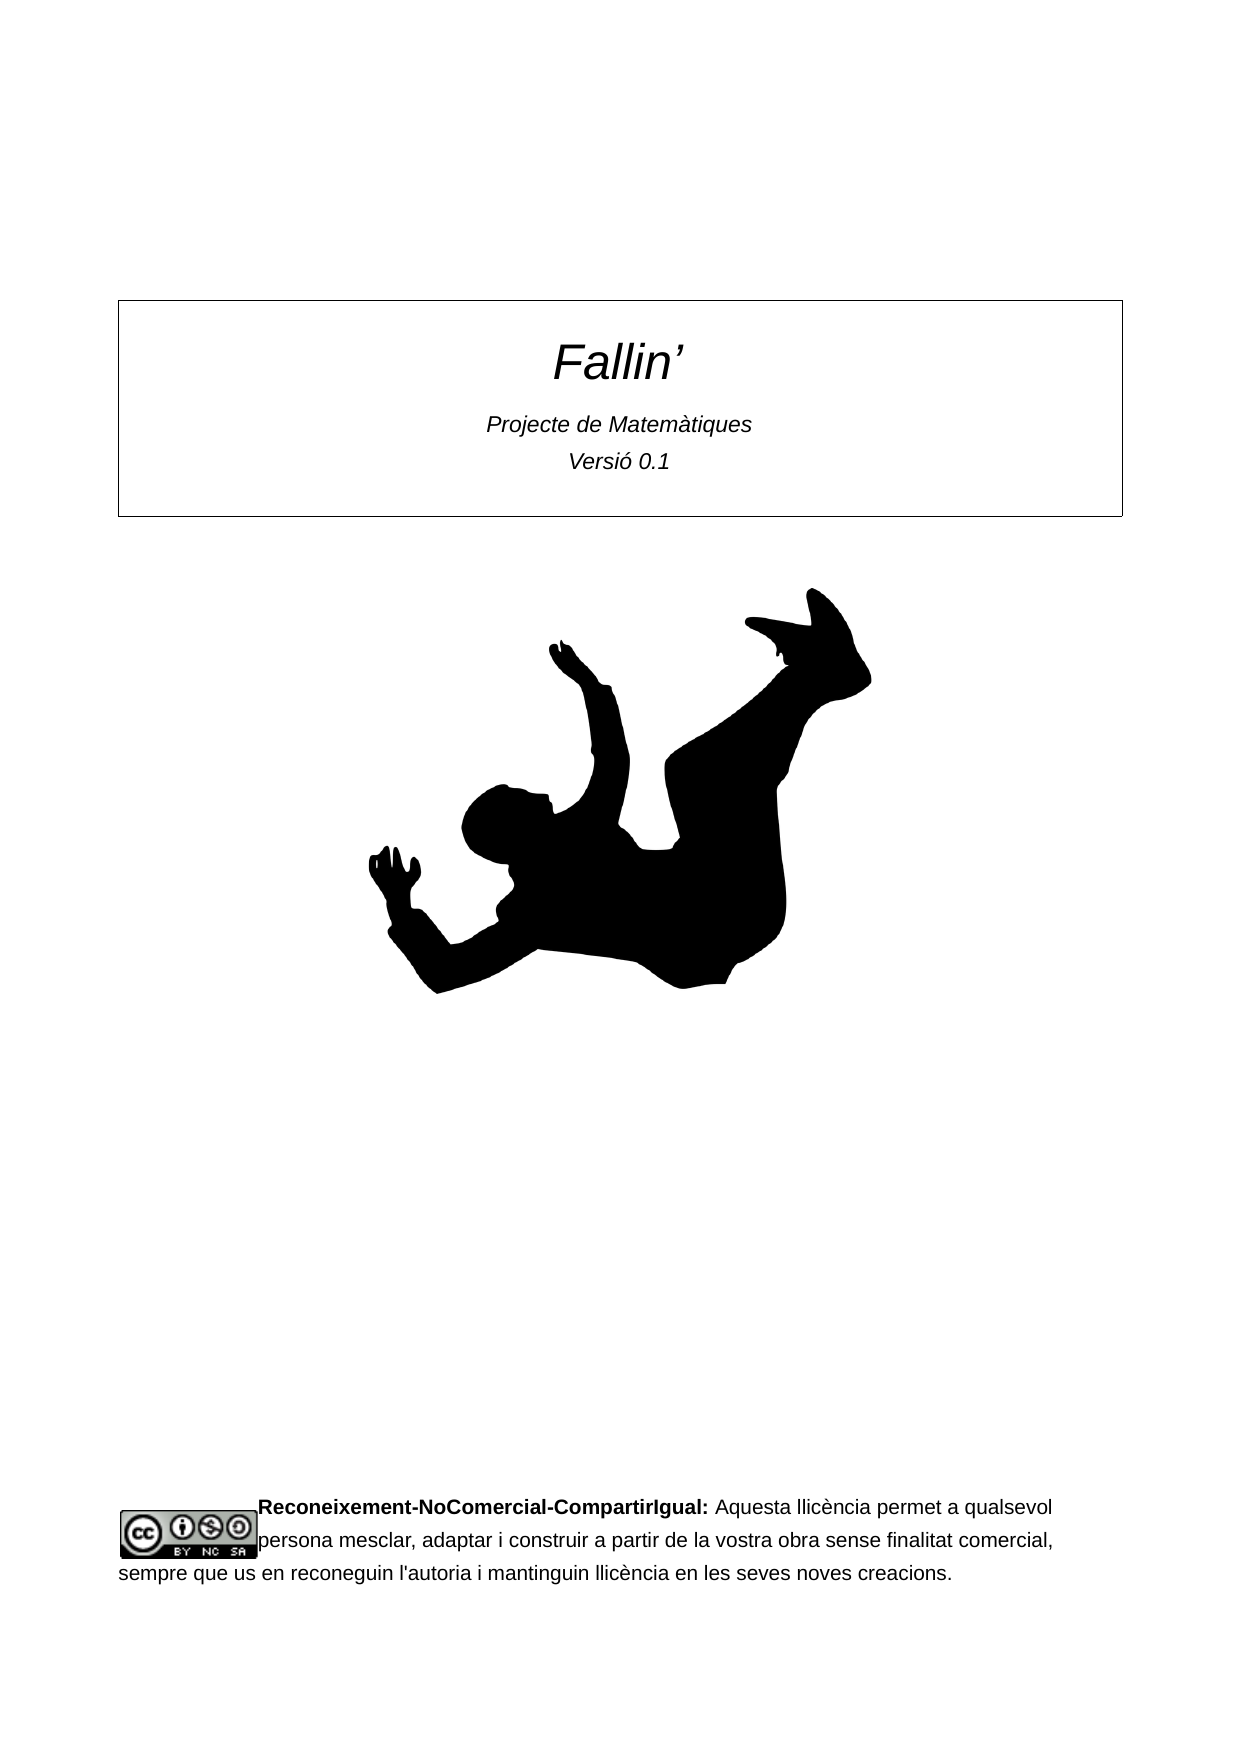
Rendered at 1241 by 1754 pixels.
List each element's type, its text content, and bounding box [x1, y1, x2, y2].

picture [368, 588, 872, 994]
picture [120, 1510, 258, 1559]
table_header Fallin’ Projecte de Matemàtiques Versió 0.1 [119, 301, 1122, 516]
text Reconeixement-NoComercial-CompartirIgual: Aquesta llicència permet a qualsevol persona mesclar, adaptar i construir a partir de la vostra obra sense finalitat comercial, sempre que us en reconeguin l'autoria i mantinguin llicència en les seves noves creacions. [118, 1494, 1122, 1584]
